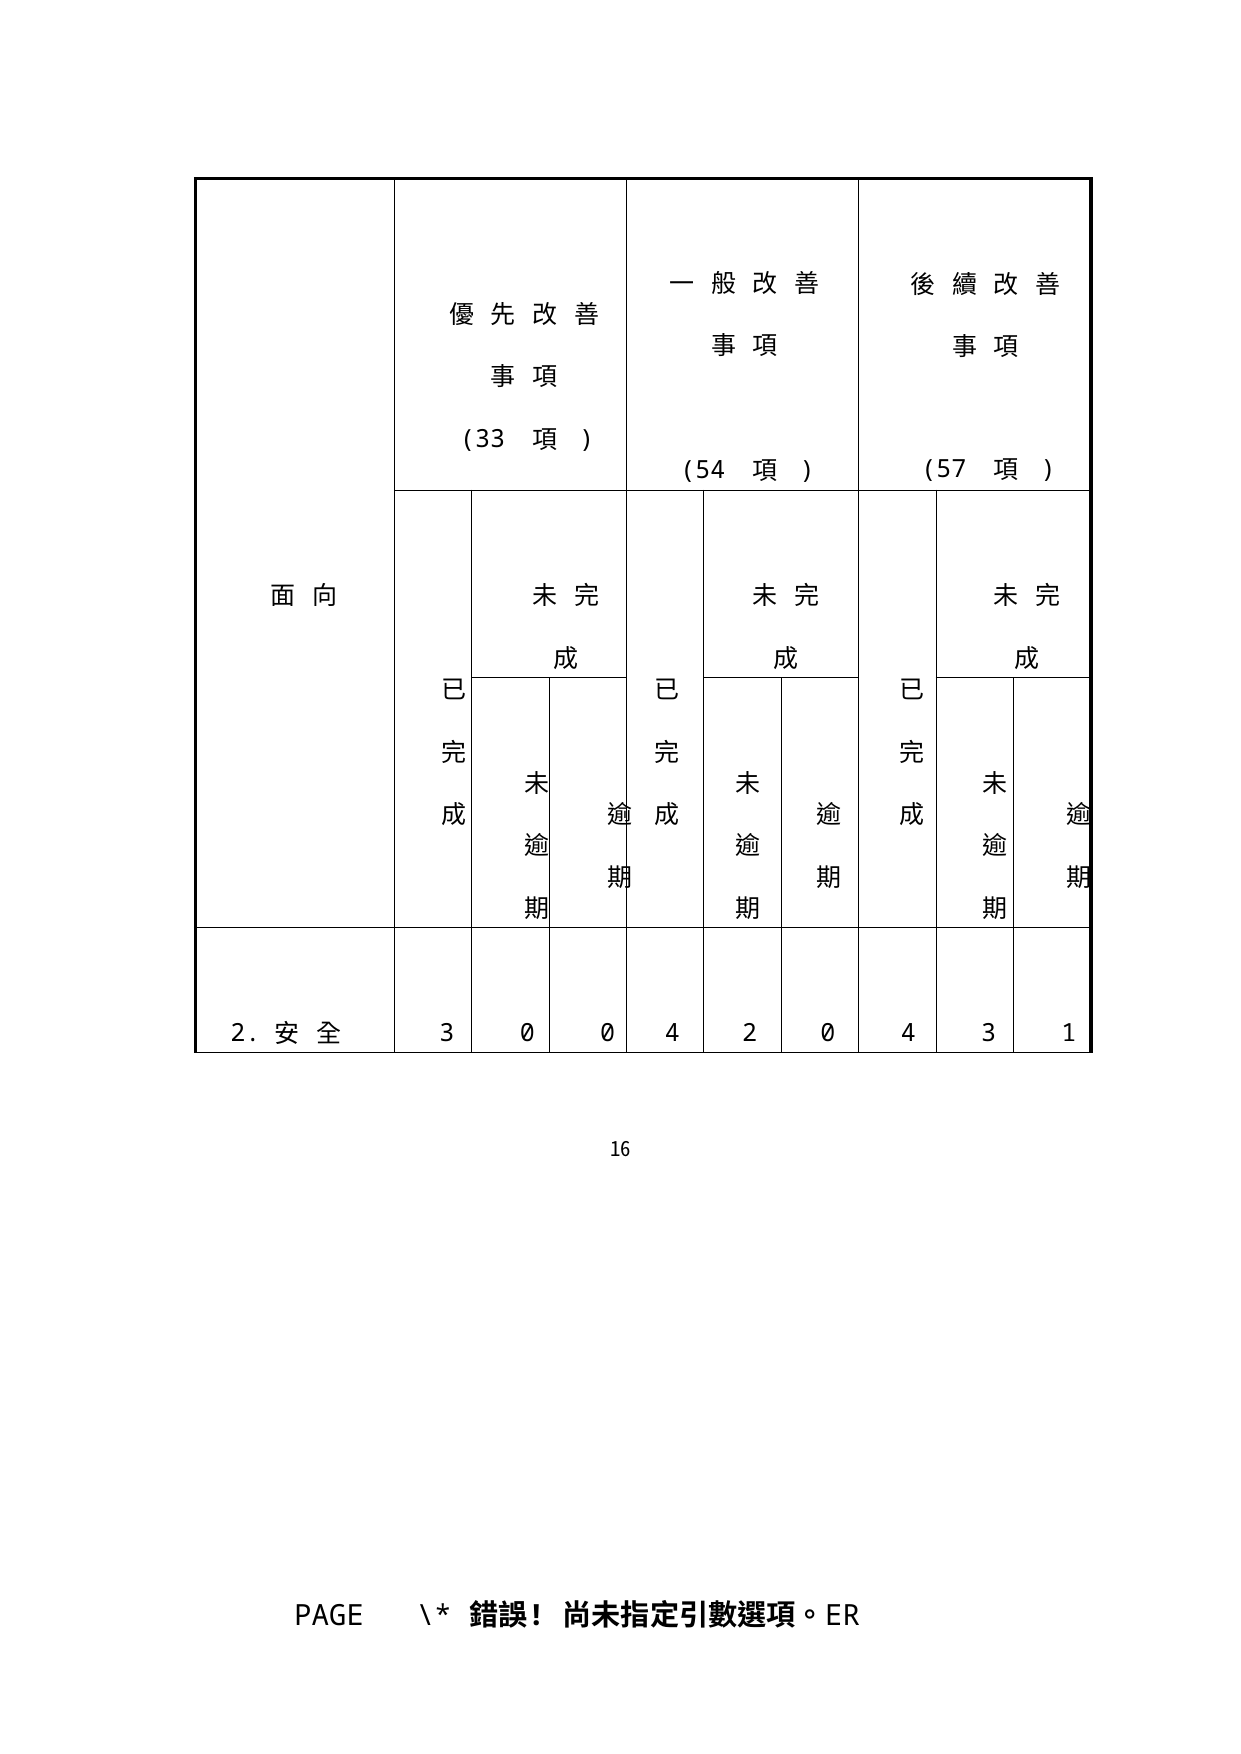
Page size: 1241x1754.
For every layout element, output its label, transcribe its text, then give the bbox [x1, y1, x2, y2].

table_cell 已完成 [627, 491, 703, 927]
table_cell 3 [937, 928, 1013, 1052]
table_header 後續改善事項 (57項) [859, 180, 1089, 489]
table_cell 0 [550, 928, 626, 1052]
table_cell 2.安全 [197, 928, 394, 1052]
table_cell 逾期 [550, 678, 626, 927]
table_cell 1 [1014, 928, 1089, 1052]
table_cell 未完成 [472, 491, 626, 677]
table_cell 4 [627, 928, 703, 1052]
table_cell 未完成 [937, 491, 1089, 677]
table_cell 逾期 [782, 678, 858, 927]
table_cell 未完成 [704, 491, 858, 677]
table_header 一般改善事項 (54項) [627, 180, 858, 489]
table_cell 2 [704, 928, 781, 1052]
table_cell 逾期 [1014, 678, 1089, 927]
table_cell 4 [859, 928, 936, 1052]
table_cell 未逾期 [937, 678, 1013, 927]
table_cell 已完成 [395, 491, 471, 927]
table_cell 未逾期 [704, 678, 781, 927]
table_header 優先改善事項 (33項) [395, 180, 626, 489]
table_cell 0 [472, 928, 549, 1052]
table_cell 未逾期 [472, 678, 549, 927]
table_cell 0 [782, 928, 858, 1052]
table_header 面向 [197, 180, 394, 927]
table_cell 已完成 [859, 491, 936, 927]
table_cell 3 [395, 928, 471, 1052]
